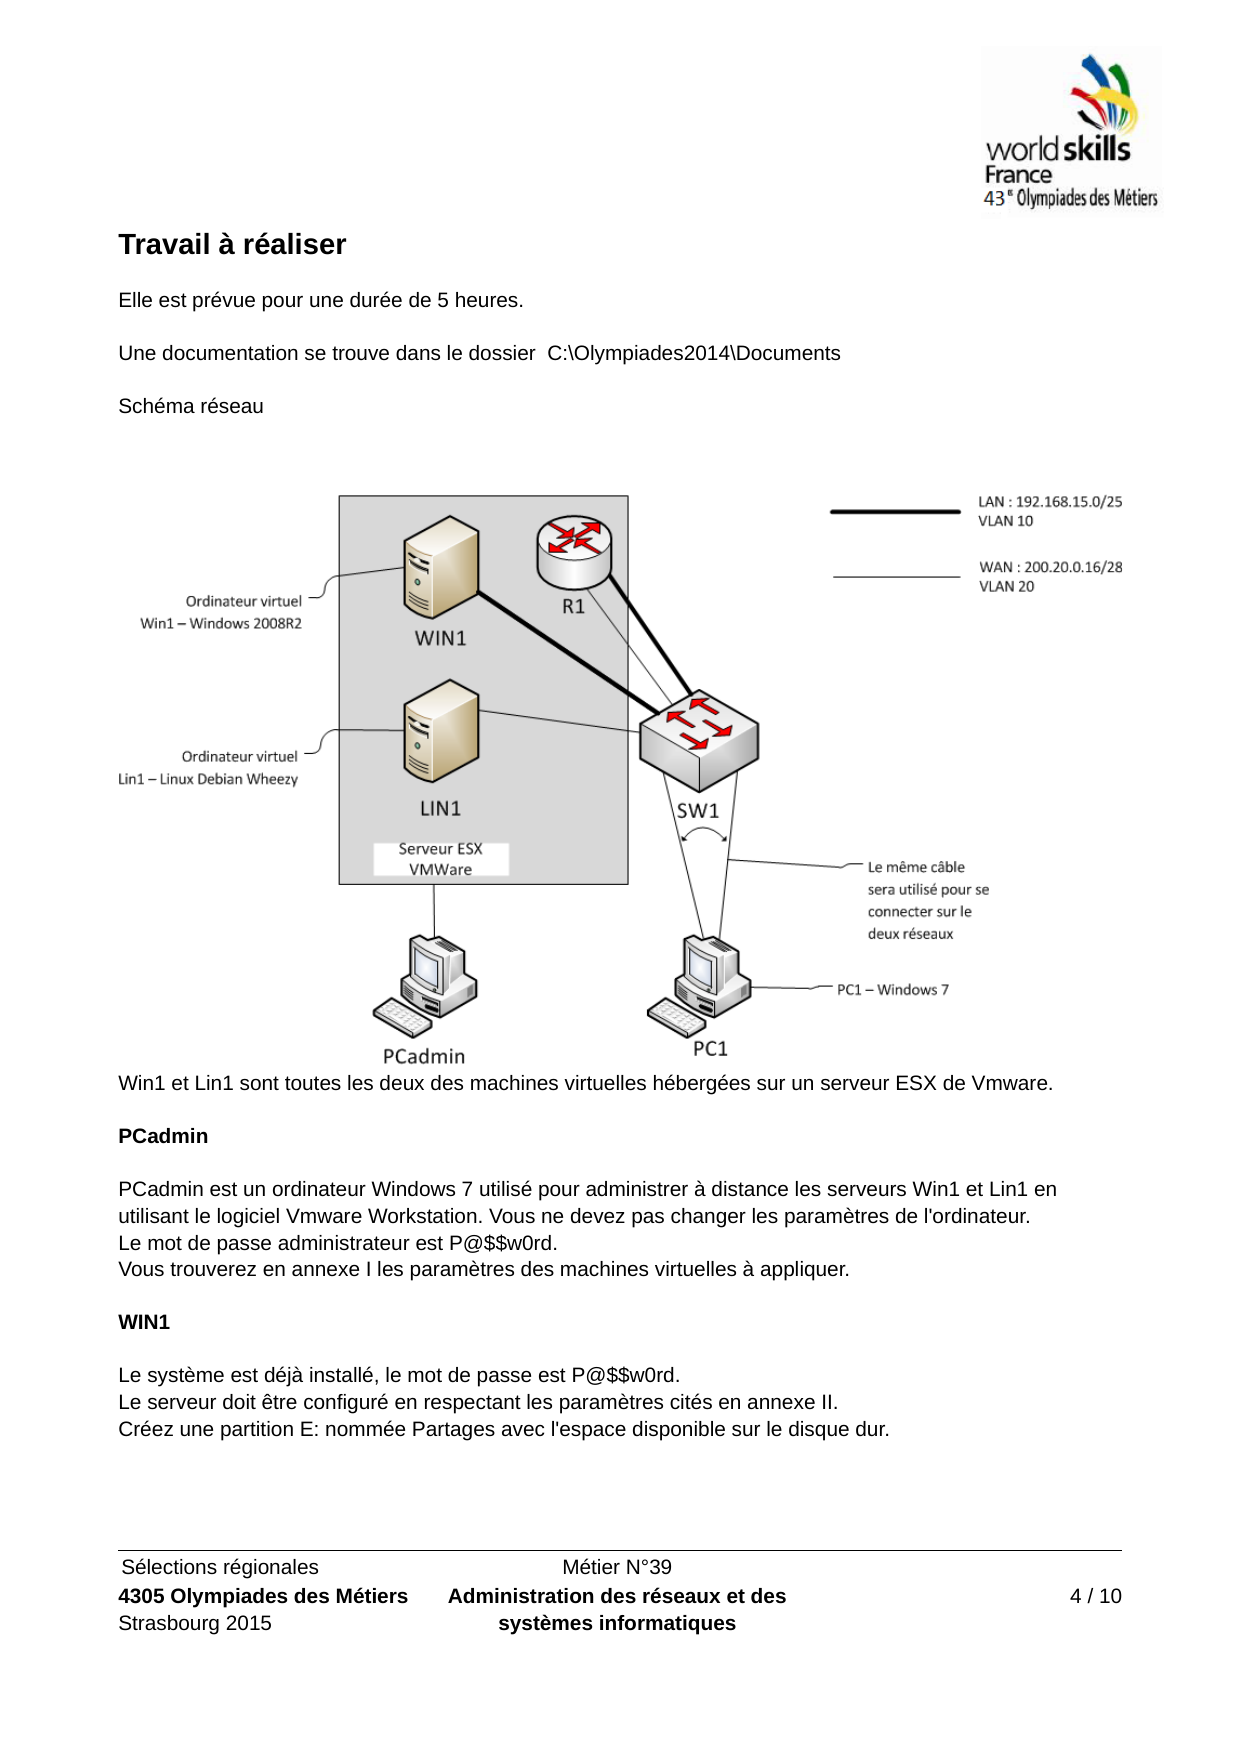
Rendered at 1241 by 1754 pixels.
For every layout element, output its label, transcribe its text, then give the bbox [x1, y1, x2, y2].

text Le système est déjà installé, le mot de passe est P@$$w0rd. [118, 1362, 1122, 1388]
text Vous trouverez en annexe I les paramètres des machines virtuelles à appliquer. [118, 1255, 1122, 1282]
text Une documentation se trouve dans le dossier C:\Olympiades2014\Documents [118, 339, 1122, 366]
text WIN1 [118, 1308, 1122, 1335]
text [118, 472, 1122, 490]
text Créez une partition E: nommée Partages avec l'espace disponible sur le disque dur. [118, 1415, 1122, 1441]
text Elle est prévue pour une durée de 5 heures. [118, 286, 1122, 313]
text Le mot de passe administrateur est P@$$w0rd. [118, 1229, 1122, 1255]
text PCadmin [118, 1122, 1122, 1149]
picture [118, 490, 1123, 1070]
text Schéma réseau [118, 393, 1122, 419]
text PCadmin est un ordinateur Windows 7 utilisé pour administrer à distance les serveurs Win1 et Lin1 en utilisant le logiciel Vmware Workstation. Vous ne devez pas changer les paramètres de l'ordinateur. [118, 1176, 1122, 1229]
text Travail à réaliser [118, 233, 1122, 260]
text Win1 et Lin1 sont toutes les deux des machines virtuelles hébergées sur un serveur ESX de Vmware. [118, 1070, 1122, 1096]
text Le serveur doit être configuré en respectant les paramètres cités en annexe II. [118, 1388, 1122, 1415]
